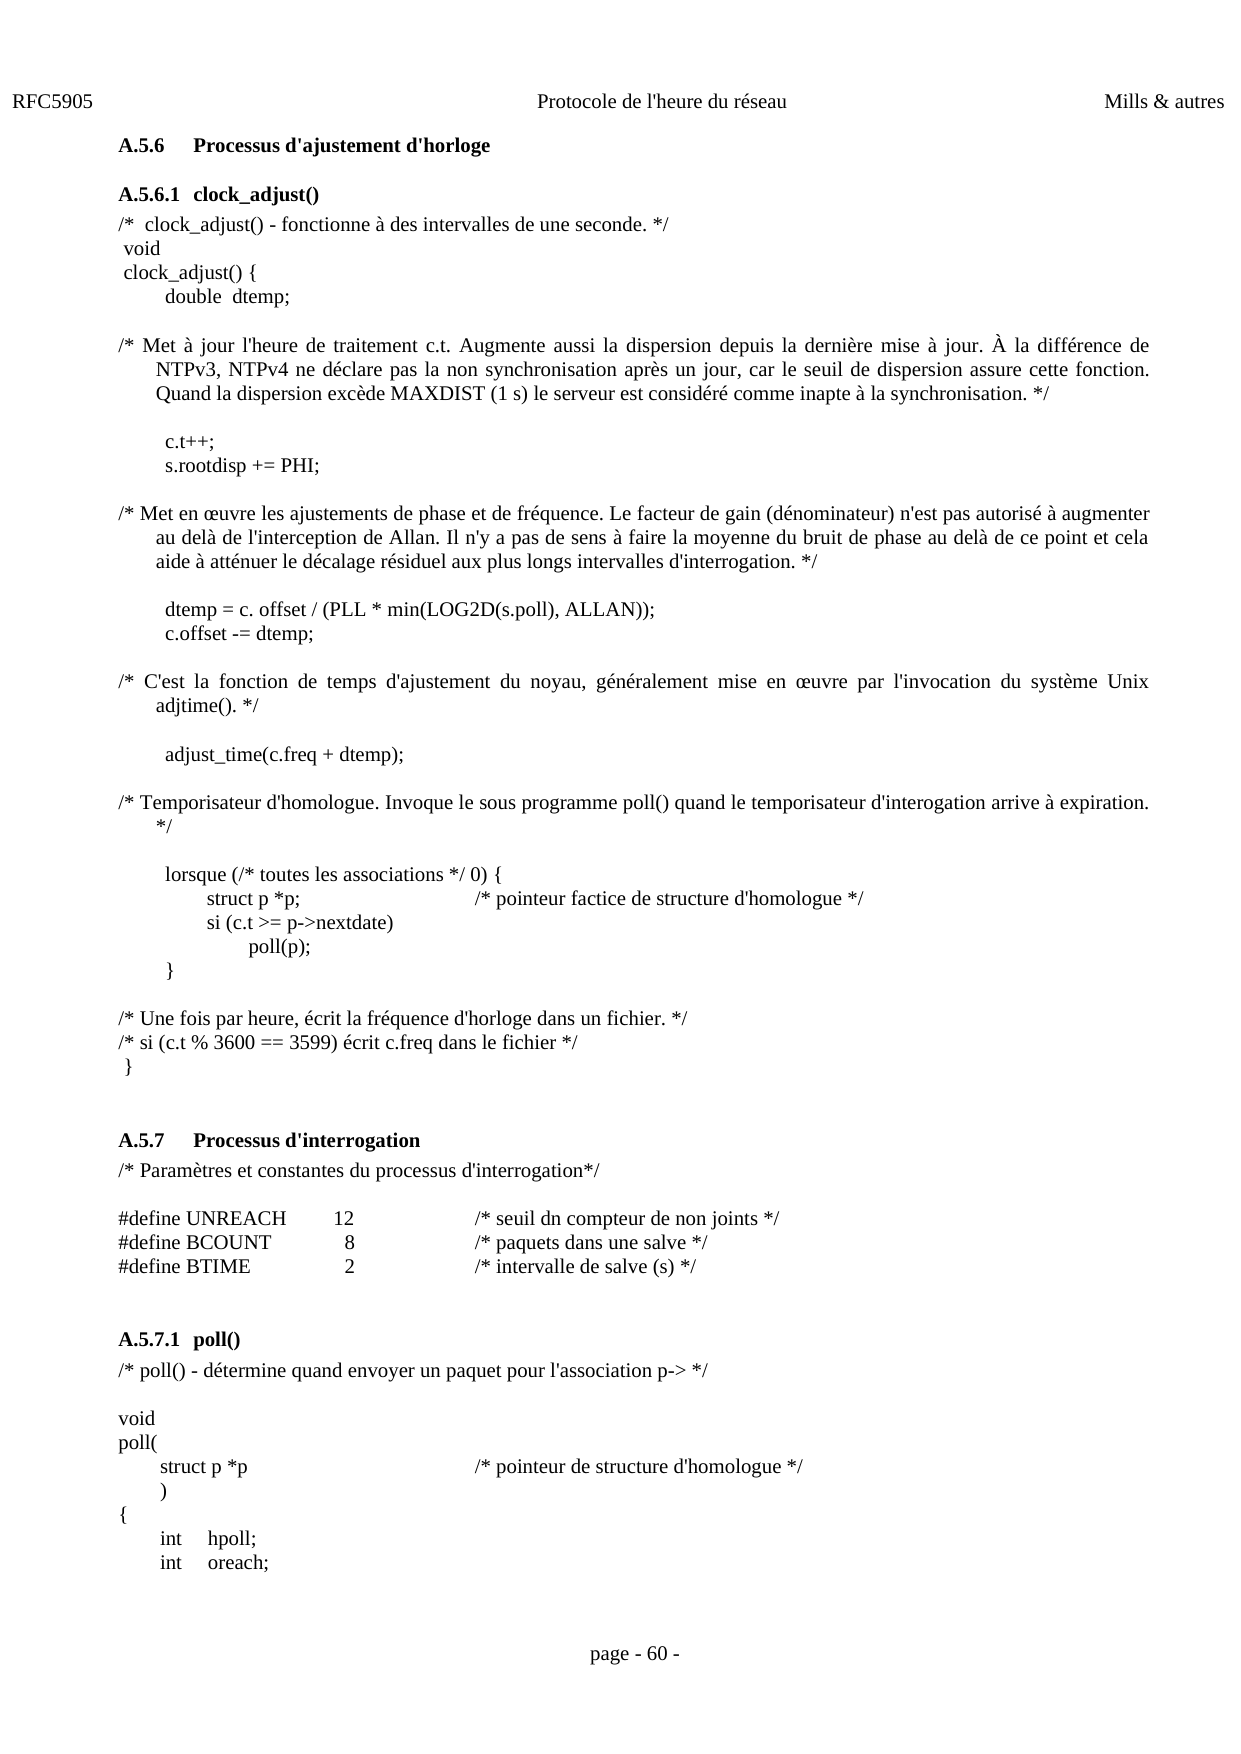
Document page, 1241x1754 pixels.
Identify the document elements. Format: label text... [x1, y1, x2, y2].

text /* si (c.t % 3600 == 3599) écrit c.freq dans le fichier */ [118, 1030, 1152, 1054]
text poll( [118, 1430, 1152, 1454]
text adjust_time(c.freq + dtemp); [118, 742, 1152, 766]
text double dtemp; [118, 284, 1152, 308]
text /* Met en œuvre les ajustements de phase et de fréquence. Le facteur de gain (dénominateur) n'est pas autorisé à augmenter au delà de l'interception de Allan. Il n'y a pas de sens à faire la moyenne du bruit de phase au delà de ce point et cela aide à atténuer le décalage résiduel aux plus longs intervalles d'interrogation. */ [118, 501, 1152, 573]
text ) [118, 1478, 1152, 1502]
text /* clock_adjust() - fonctionne à des intervalles de une seconde. */ [118, 212, 1152, 236]
text struct p *p /* pointeur de structure d'homologue */ [118, 1454, 1152, 1478]
text void [118, 236, 1152, 260]
text struct p *p; /* pointeur factice de structure d'homologue */ [118, 886, 1152, 910]
text int hpoll; [118, 1526, 1152, 1550]
text lorsque (/* toutes les associations */ 0) { [118, 862, 1152, 886]
text /* Une fois par heure, écrit la fréquence d'horloge dans un fichier. */ [118, 1006, 1152, 1030]
text #define BCOUNT 8 /* paquets dans une salve */ [118, 1230, 1152, 1254]
text s.rootdisp += PHI; [118, 453, 1152, 477]
subtitle A.5.6.1 clock_adjust() [118, 182, 1152, 206]
subtitle A.5.7.1 poll() [118, 1327, 1152, 1351]
text void [118, 1406, 1152, 1430]
text poll(p); [118, 934, 1152, 958]
text #define UNREACH 12 /* seuil dn compteur de non joints */ [118, 1206, 1152, 1230]
text } [118, 958, 1152, 982]
text { [118, 1502, 1152, 1526]
text /* C'est la fonction de temps d'ajustement du noyau, généralement mise en œuvre par l'invocation du système Unix adjtime(). */ [118, 669, 1152, 717]
text c.offset -= dtemp; [118, 621, 1152, 645]
text /* Met à jour l'heure de traitement c.t. Augmente aussi la dispersion depuis la dernière mise à jour. À la différence de NTPv3, NTPv4 ne déclare pas la non synchronisation après un jour, car le seuil de dispersion assure cette fonction. Quand la dispersion excède MAXDIST (1 s) le serveur est considéré comme inapte à la synchronisation. */ [118, 332, 1152, 405]
text #define BTIME 2 /* intervalle de salve (s) */ [118, 1254, 1152, 1278]
text /* Paramètres et constantes du processus d'interrogation*/ [118, 1158, 1152, 1182]
subtitle A.5.7 Processus d'interrogation [118, 1127, 1152, 1152]
text clock_adjust() { [118, 260, 1152, 284]
text /* poll() - détermine quand envoyer un paquet pour l'association p-> */ [118, 1357, 1152, 1382]
text dtemp = c. offset / (PLL * min(LOG2D(s.poll), ALLAN)); [118, 597, 1152, 621]
text int oreach; [118, 1550, 1152, 1574]
subtitle A.5.6 Processus d'ajustement d'horloge [118, 133, 1152, 157]
text c.t++; [118, 429, 1152, 453]
text /* Temporisateur d'homologue. Invoque le sous programme poll() quand le temporisateur d'interogation arrive à expiration. */ [118, 790, 1152, 838]
text } [118, 1054, 1152, 1078]
text si (c.t >= p->nextdate) [118, 910, 1152, 934]
